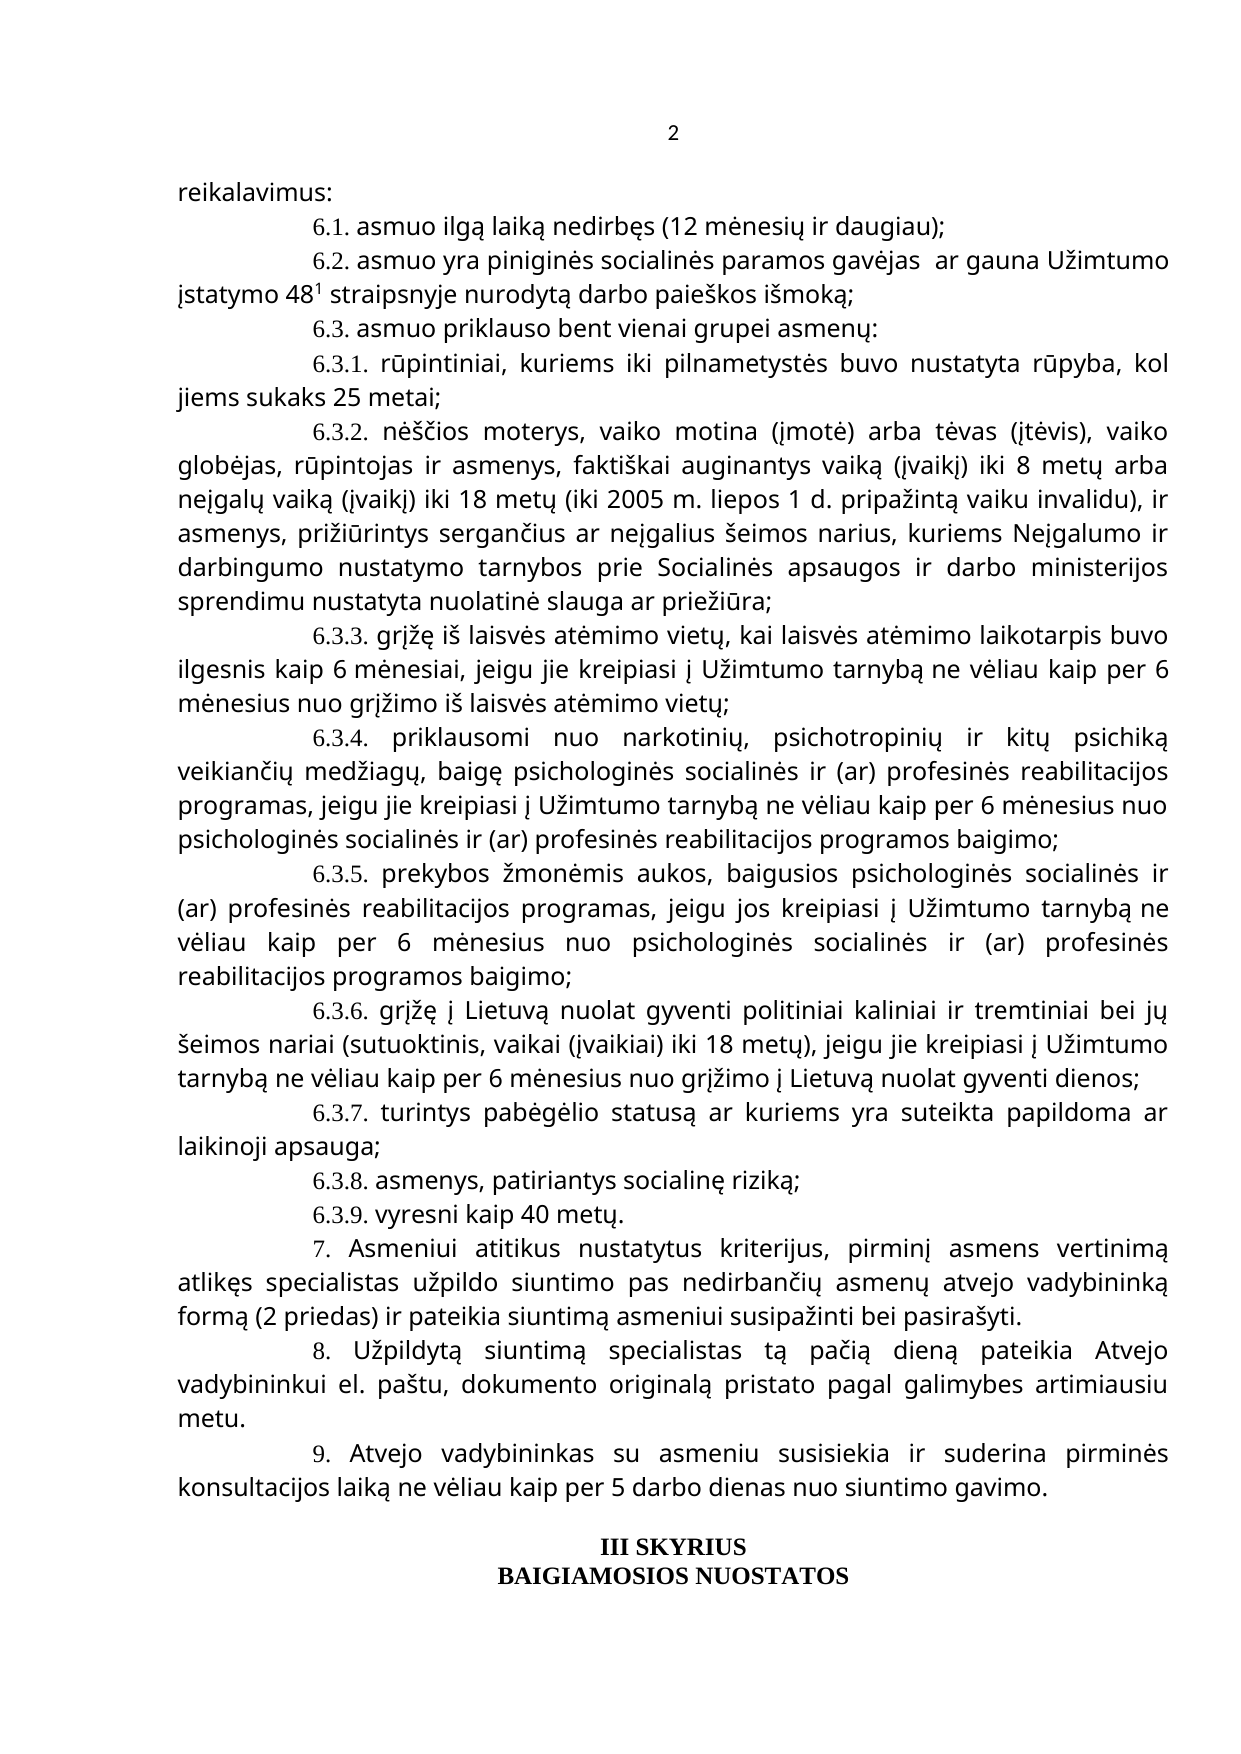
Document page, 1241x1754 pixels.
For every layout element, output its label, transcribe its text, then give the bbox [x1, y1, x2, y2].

text 6.3. asmuo priklauso bent vienai grupei asmenų: [177, 311, 1169, 345]
text 6.3.7. turintys pabėgėlio statusą ar kuriems yra suteikta papildoma ar laikinoji apsauga; [177, 1094, 1169, 1163]
text 7. Asmeniui atitikus nustatytus kriterijus, pirminį asmens vertinimą atlikęs specialistas užpildo siuntimo pas nedirbančių asmenų atvejo vadybininką formą (2 priedas) ir pateikia siuntimą asmeniui susipažinti bei pasirašyti. [177, 1231, 1169, 1333]
text 6.3.4. priklausomi nuo narkotinių, psichotropinių ir kitų psichiką veikiančių medžiagų, baigę psichologinės socialinės ir (ar) profesinės reabilitacijos programas, jeigu jie kreipiasi į Užimtumo tarnybą ne vėliau kaip per 6 mėnesius nuo psichologinės socialinės ir (ar) profesinės reabilitacijos programos baigimo; [177, 720, 1169, 856]
text III SKYRIUS [177, 1532, 1169, 1561]
text 6.3.1. rūpintiniai, kuriems iki pilnametystės buvo nustatyta rūpyba, kol jiems sukaks 25 metai; [177, 345, 1169, 413]
text 6.3.9. vyresni kaip 40 metų. [177, 1197, 1169, 1231]
text reikalavimus: [177, 175, 1169, 209]
text 6.3.6. grįžę į Lietuvą nuolat gyventi politiniai kaliniai ir tremtiniai bei jų šeimos nariai (sutuoktinis, vaikai (įvaikiai) iki 18 metų), jeigu jie kreipiasi į Užimtumo tarnybą ne vėliau kaip per 6 mėnesius nuo grįžimo į Lietuvą nuolat gyventi dienos; [177, 992, 1169, 1094]
text 9. Atvejo vadybininkas su asmeniu susisiekia ir suderina pirminės konsultacijos laiką ne vėliau kaip per 5 darbo dienas nuo siuntimo gavimo. [177, 1435, 1169, 1503]
text 6.3.5. prekybos žmonėmis aukos, baigusios psichologinės socialinės ir (ar) profesinės reabilitacijos programas, jeigu jos kreipiasi į Užimtumo tarnybą ne vėliau kaip per 6 mėnesius nuo psichologinės socialinės ir (ar) profesinės reabilitacijos programos baigimo; [177, 856, 1169, 992]
text 6.3.8. asmenys, patiriantys socialinę riziką; [177, 1163, 1169, 1197]
text BAIGIAMOSIOS NUOSTATOS [177, 1561, 1169, 1589]
text 6.1. asmuo ilgą laiką nedirbęs (12 mėnesių ir daugiau); [177, 209, 1169, 243]
text 8. Užpildytą siuntimą specialistas tą pačią dieną pateikia Atvejo vadybininkui el. paštu, dokumento originalą pristato pagal galimybes artimiausiu metu. [177, 1333, 1169, 1435]
text 6.3.3. grįžę iš laisvės atėmimo vietų, kai laisvės atėmimo laikotarpis buvo ilgesnis kaip 6 mėnesiai, jeigu jie kreipiasi į Užimtumo tarnybą ne vėliau kaip per 6 mėnesius nuo grįžimo iš laisvės atėmimo vietų; [177, 618, 1169, 720]
text 6.3.2. nėščios moterys, vaiko motina (įmotė) arba tėvas (įtėvis), vaiko globėjas, rūpintojas ir asmenys, faktiškai auginantys vaiką (įvaikį) iki 8 metų arba neįgalų vaiką (įvaikį) iki 18 metų (iki 2005 m. liepos 1 d. pripažintą vaiku invalidu), ir asmenys, prižiūrintys sergančius ar neįgalius šeimos narius, kuriems Neįgalumo ir darbingumo nustatymo tarnybos prie Socialinės apsaugos ir darbo ministerijos sprendimu nustatyta nuolatinė slauga ar priežiūra; [177, 413, 1169, 618]
text 6.2. asmuo yra piniginės socialinės paramos gavėjas ar gauna Užimtumo įstatymo 481 straipsnyje nurodytą darbo paieškos išmoką; [177, 243, 1169, 311]
